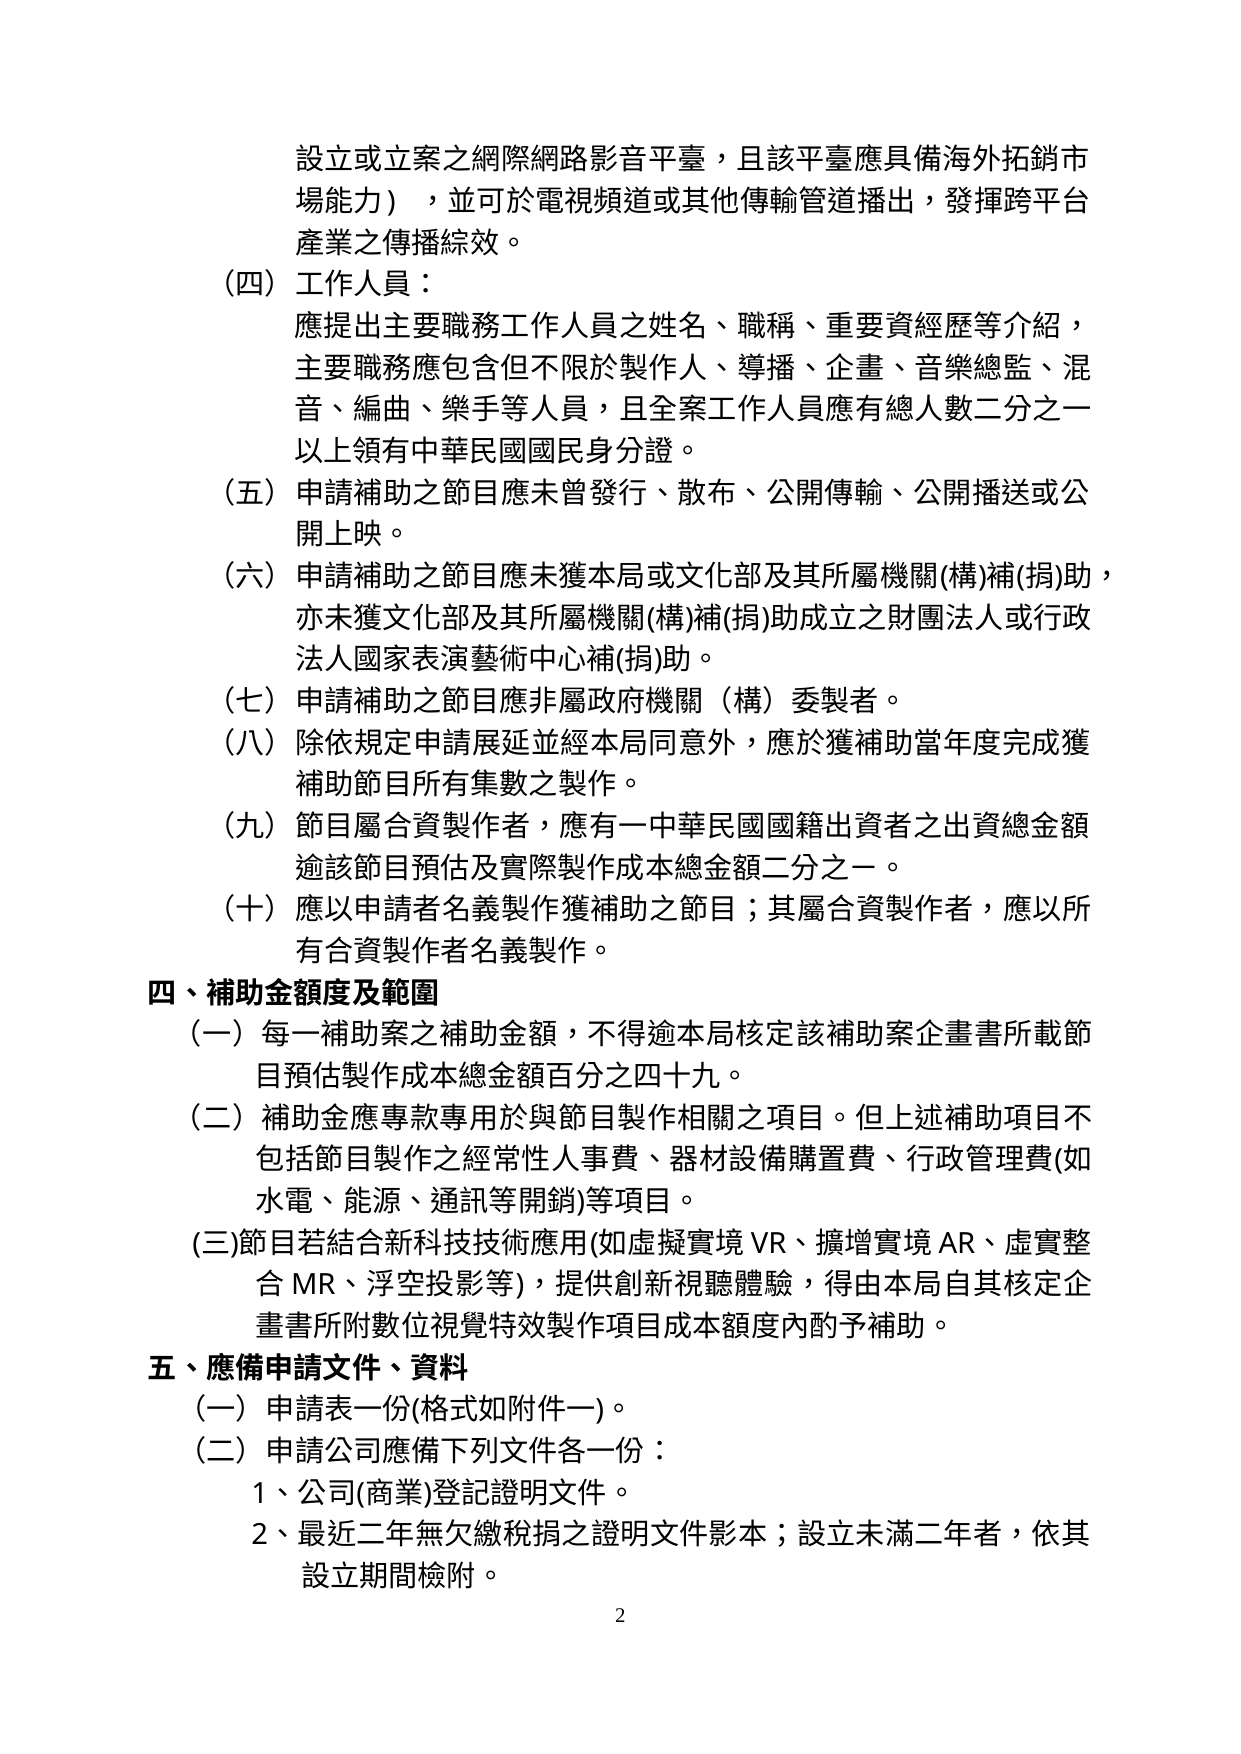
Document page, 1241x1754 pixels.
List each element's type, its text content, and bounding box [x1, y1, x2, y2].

text 1、 公司(商業)登記證明文件。 [206, 1470, 1092, 1511]
list 設立或立案之網際網路影音平臺，且該平臺應具備海外拓銷市場能力) ，並可於電視頻道或其他傳輸管道播出，發揮跨平台產業之傳播綜效。 [206, 136, 1092, 261]
list 工作人員： [206, 261, 1092, 303]
text 五、應備申請文件、資料 [148, 1345, 1092, 1386]
list 節目屬合資製作者，應有一中華民國國籍出資者之出資總金額逾該節目預估及實際製作成本總金額二分之ㄧ。 [206, 803, 1092, 886]
list 申請補助之節目應未曾發行、散布、公開傳輸、公開播送或公開上映。 [206, 470, 1092, 553]
text （一） 申請表一份(格式如附件一)。 [177, 1386, 1092, 1428]
text （一）每一補助案之補助金額，不得逾本局核定該補助案企畫書所載節目預估製作成本總金額百分之四十九。 [172, 1011, 1092, 1095]
text 2、最近二年無欠繳稅捐之證明文件影本；設立未滿二年者，依其設立期間檢附。 [251, 1511, 1092, 1595]
list 除依規定申請展延並經本局同意外，應於獲補助當年度完成獲補助節目所有集數之製作。 [206, 720, 1092, 803]
text （二）補助金應專款專用於與節目製作相關之項目。但上述補助項目不包括節目製作之經常性人事費、器材設備購置費、行政管理費(如水電、能源、通訊等開銷)等項目。 [172, 1095, 1092, 1220]
text (三)節目若結合新科技技術應用(如虛擬實境VR、擴增實境AR、虛實整合MR、浮空投影等)，提供創新視聽體驗，得由本局自其核定企畫書所附數位視覺特效製作項目成本額度內酌予補助。 [192, 1220, 1092, 1345]
list 應提出主要職務工作人員之姓名、職稱、重要資經歷等介紹，主要職務應包含但不限於製作人、導播、企畫、音樂總監、混音、編曲、樂手等人員，且全案工作人員應有總人數二分之一以上領有中華民國國民身分證。 [294, 303, 1092, 470]
list 應以申請者名義製作獲補助之節目；其屬合資製作者，應以所有合資製作者名義製作。 [206, 886, 1092, 970]
list 申請補助之節目應未獲本局或文化部及其所屬機關(構)補(捐)助，亦未獲文化部及其所屬機關(構)補(捐)助成立之財團法人或行政法人國家表演藝術中心補(捐)助。 [206, 553, 1092, 678]
text （二） 申請公司應備下列文件各一份： [177, 1428, 1092, 1470]
text 四、補助金額度及範圍 [148, 970, 1092, 1011]
list 申請補助之節目應非屬政府機關（構）委製者。 [206, 678, 1092, 720]
